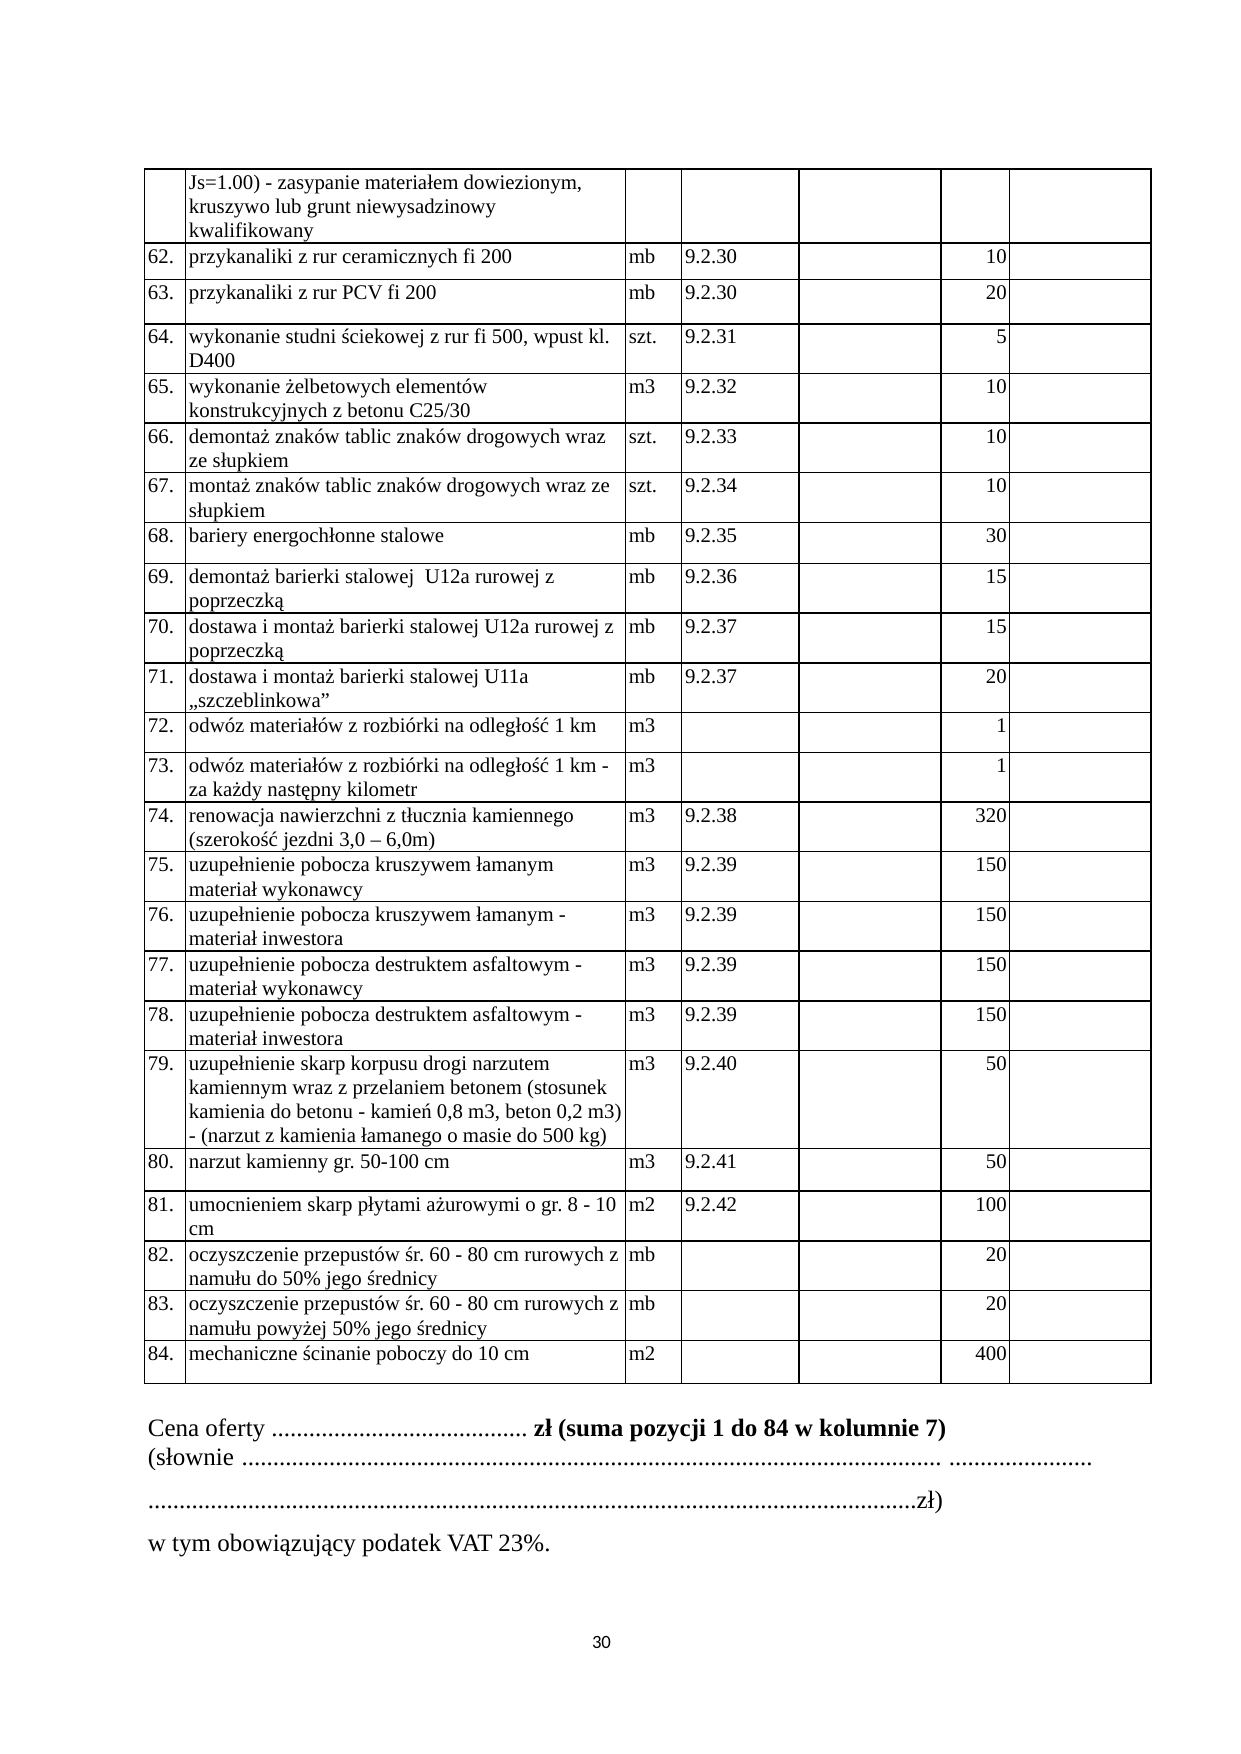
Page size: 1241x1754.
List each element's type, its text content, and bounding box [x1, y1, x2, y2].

table_cell m2 [626, 1192, 681, 1240]
table_cell 150 [942, 852, 1009, 901]
table_cell mb [626, 523, 681, 563]
table_cell 15 [942, 564, 1009, 612]
table_cell mechaniczne ścinanie poboczy do 10 cm [186, 1341, 625, 1382]
table_cell 9.2.34 [682, 473, 798, 522]
table_cell 15 [942, 614, 1009, 662]
table_cell 75. [145, 852, 185, 901]
table_cell 74. [145, 803, 185, 851]
table_cell mb [626, 614, 681, 662]
table_cell szt. [626, 325, 681, 372]
table_cell m3 [626, 952, 681, 1000]
table_cell mb [626, 664, 681, 712]
table_cell [800, 614, 940, 662]
table_cell 71. [145, 664, 185, 712]
table_cell [1010, 523, 1150, 563]
table_cell [800, 1192, 940, 1240]
table_cell [682, 170, 798, 242]
table_cell m3 [626, 803, 681, 851]
table_cell [942, 170, 1009, 242]
table_cell [800, 325, 940, 372]
text w tym obowiązujący podatek VAT 23%. [148, 1528, 1093, 1557]
table_cell 9.2.31 [682, 325, 798, 372]
table_cell mb [626, 1291, 681, 1339]
table_cell 9.2.39 [682, 952, 798, 1000]
table_cell [800, 753, 940, 801]
table_cell [800, 852, 940, 901]
table_cell 82. [145, 1242, 185, 1290]
table_cell 9.2.37 [682, 614, 798, 662]
table_cell mb [626, 280, 681, 323]
table_cell 68. [145, 523, 185, 563]
table_cell m3 [626, 852, 681, 901]
table_cell 20 [942, 1242, 1009, 1290]
table_cell przykanaliki z rur ceramicznych fi 200 [186, 244, 625, 278]
table_cell [800, 374, 940, 422]
table_cell montaż znaków tablic znaków drogowych wraz ze słupkiem [186, 473, 625, 522]
table_cell 9.2.40 [682, 1051, 798, 1147]
table_cell narzut kamienny gr. 50-100 cm [186, 1149, 625, 1190]
table_cell [800, 1051, 940, 1147]
table_cell oczyszczenie przepustów śr. 60 - 80 cm rurowych z namułu do 50% jego średnicy [186, 1242, 625, 1290]
table_cell [682, 753, 798, 801]
table_cell 10 [942, 473, 1009, 522]
table_cell 67. [145, 473, 185, 522]
table_cell [1010, 1242, 1150, 1290]
table_cell [1010, 753, 1150, 801]
table_cell [682, 1341, 798, 1382]
table_cell oczyszczenie przepustów śr. 60 - 80 cm rurowych z namułu powyżej 50% jego średnicy [186, 1291, 625, 1339]
table_cell przykanaliki z rur PCV fi 200 [186, 280, 625, 323]
table_cell [1010, 614, 1150, 662]
table_cell 76. [145, 902, 185, 950]
table_cell [1010, 1341, 1150, 1382]
table_cell [1010, 1149, 1150, 1190]
table_cell m2 [626, 1341, 681, 1382]
table_cell dostawa i montaż barierki stalowej U12a rurowej z poprzeczką [186, 614, 625, 662]
table_cell 10 [942, 424, 1009, 472]
table_cell 73. [145, 753, 185, 801]
table_cell 400 [942, 1341, 1009, 1382]
table_cell [1010, 244, 1150, 278]
table_cell 70. [145, 614, 185, 662]
table_cell m3 [626, 1149, 681, 1190]
table_cell 62. [145, 244, 185, 278]
table_cell szt. [626, 473, 681, 522]
table_cell 64. [145, 325, 185, 372]
table_cell demontaż barierki stalowej U12a rurowej z poprzeczką [186, 564, 625, 612]
table_cell [1010, 374, 1150, 422]
table_cell 1 [942, 713, 1009, 751]
table_cell m3 [626, 1002, 681, 1049]
table_cell odwóz materiałów z rozbiórki na odległość 1 km [186, 713, 625, 751]
table_cell dostawa i montaż barierki stalowej U11a „szczeblinkowa” [186, 664, 625, 712]
table_cell [1010, 325, 1150, 372]
table_cell [1010, 1051, 1150, 1147]
table_cell m3 [626, 902, 681, 950]
table_cell [682, 1291, 798, 1339]
table_cell [1010, 902, 1150, 950]
table_cell [800, 424, 940, 472]
table_cell 83. [145, 1291, 185, 1339]
table_cell [800, 952, 940, 1000]
table_cell [1010, 664, 1150, 712]
table_cell 9.2.35 [682, 523, 798, 563]
table_cell 78. [145, 1002, 185, 1049]
table_cell uzupełnienie pobocza destruktem asfaltowym - materiał wykonawcy [186, 952, 625, 1000]
table_cell 9.2.41 [682, 1149, 798, 1190]
table_cell umocnieniem skarp płytami ażurowymi o gr. 8 - 10 cm [186, 1192, 625, 1240]
table_cell m3 [626, 753, 681, 801]
table_cell [682, 713, 798, 751]
table_cell wykonanie studni ściekowej z rur fi 500, wpust kl. D400 [186, 325, 625, 372]
table_cell 9.2.39 [682, 1002, 798, 1049]
text Cena oferty ......................................... zł (suma pozycji 1 do 84 w kolumnie 7) [148, 1413, 1093, 1442]
table_cell wykonanie żelbetowych elementów konstrukcyjnych z betonu C25/30 [186, 374, 625, 422]
table_cell 72. [145, 713, 185, 751]
table_cell Js=1.00) - zasypanie materiałem dowiezionym, kruszywo lub grunt niewysadzinowy kwalifikowany [186, 170, 625, 242]
table_cell 150 [942, 1002, 1009, 1049]
table_cell 10 [942, 374, 1009, 422]
table_cell 9.2.37 [682, 664, 798, 712]
table_cell 100 [942, 1192, 1009, 1240]
table_cell szt. [626, 424, 681, 472]
table_cell [1010, 952, 1150, 1000]
table_cell mb [626, 1242, 681, 1290]
table_cell 50 [942, 1051, 1009, 1147]
table_cell m3 [626, 1051, 681, 1147]
table_cell 65. [145, 374, 185, 422]
table_cell 9.2.30 [682, 244, 798, 278]
table_cell [626, 170, 681, 242]
table_cell 320 [942, 803, 1009, 851]
table_cell 9.2.30 [682, 280, 798, 323]
table_cell 79. [145, 1051, 185, 1147]
table_cell [1010, 1291, 1150, 1339]
table_cell odwóz materiałów z rozbiórki na odległość 1 km - za każdy następny kilometr [186, 753, 625, 801]
table_cell 9.2.38 [682, 803, 798, 851]
table_cell 20 [942, 1291, 1009, 1339]
table_cell [1010, 1192, 1150, 1240]
table_cell [682, 1242, 798, 1290]
table_cell 9.2.42 [682, 1192, 798, 1240]
table_cell [800, 170, 940, 242]
table_cell [800, 1341, 940, 1382]
table_cell 9.2.39 [682, 902, 798, 950]
table_cell 30 [942, 523, 1009, 563]
table_cell mb [626, 244, 681, 278]
table_cell [1010, 852, 1150, 901]
table_cell [800, 1291, 940, 1339]
table_cell uzupełnienie skarp korpusu drogi narzutem kamiennym wraz z przelaniem betonem (stosunek kamienia do betonu - kamień 0,8 m3, beton 0,2 m3) - (narzut z kamienia łamanego o masie do 500 kg) [186, 1051, 625, 1147]
table_cell 20 [942, 280, 1009, 323]
table_cell mb [626, 564, 681, 612]
table_cell bariery energochłonne stalowe [186, 523, 625, 563]
table_cell [800, 902, 940, 950]
table_cell [1010, 424, 1150, 472]
table_cell 9.2.32 [682, 374, 798, 422]
table_cell [800, 244, 940, 278]
text (słownie ................................................................................................................ ..................................................................................................................................................zł) [148, 1442, 1093, 1513]
table_cell 9.2.36 [682, 564, 798, 612]
table_cell [800, 664, 940, 712]
table_cell 150 [942, 902, 1009, 950]
table_cell m3 [626, 713, 681, 751]
table_cell [1010, 713, 1150, 751]
table_cell uzupełnienie pobocza destruktem asfaltowym - materiał inwestora [186, 1002, 625, 1049]
table_cell 50 [942, 1149, 1009, 1190]
table_cell demontaż znaków tablic znaków drogowych wraz ze słupkiem [186, 424, 625, 472]
table_cell [1010, 1002, 1150, 1049]
table_cell 150 [942, 952, 1009, 1000]
table_cell uzupełnienie pobocza kruszywem łamanym - materiał inwestora [186, 902, 625, 950]
table_cell [800, 713, 940, 751]
table_cell 5 [942, 325, 1009, 372]
table_cell [1010, 564, 1150, 612]
table_cell [800, 280, 940, 323]
table_cell uzupełnienie pobocza kruszywem łamanym materiał wykonawcy [186, 852, 625, 901]
table_cell [1010, 803, 1150, 851]
table_cell [800, 1149, 940, 1190]
table_cell 84. [145, 1341, 185, 1382]
table_cell [800, 1002, 940, 1049]
table_cell renowacja nawierzchni z tłucznia kamiennego (szerokość jezdni 3,0 – 6,0m) [186, 803, 625, 851]
table_cell 10 [942, 244, 1009, 278]
table_cell [800, 473, 940, 522]
table_cell [800, 1242, 940, 1290]
table_cell [145, 170, 185, 242]
table_cell [1010, 170, 1150, 242]
table_cell m3 [626, 374, 681, 422]
table_cell [800, 564, 940, 612]
table_cell [800, 803, 940, 851]
table_cell 66. [145, 424, 185, 472]
table_cell 20 [942, 664, 1009, 712]
table_cell 69. [145, 564, 185, 612]
table_cell 9.2.39 [682, 852, 798, 901]
table_cell 63. [145, 280, 185, 323]
table_cell 80. [145, 1149, 185, 1190]
table_cell [800, 523, 940, 563]
table_cell 81. [145, 1192, 185, 1240]
table_cell 1 [942, 753, 1009, 801]
table_cell [1010, 473, 1150, 522]
table_cell [1010, 280, 1150, 323]
table_cell 9.2.33 [682, 424, 798, 472]
table_cell 77. [145, 952, 185, 1000]
